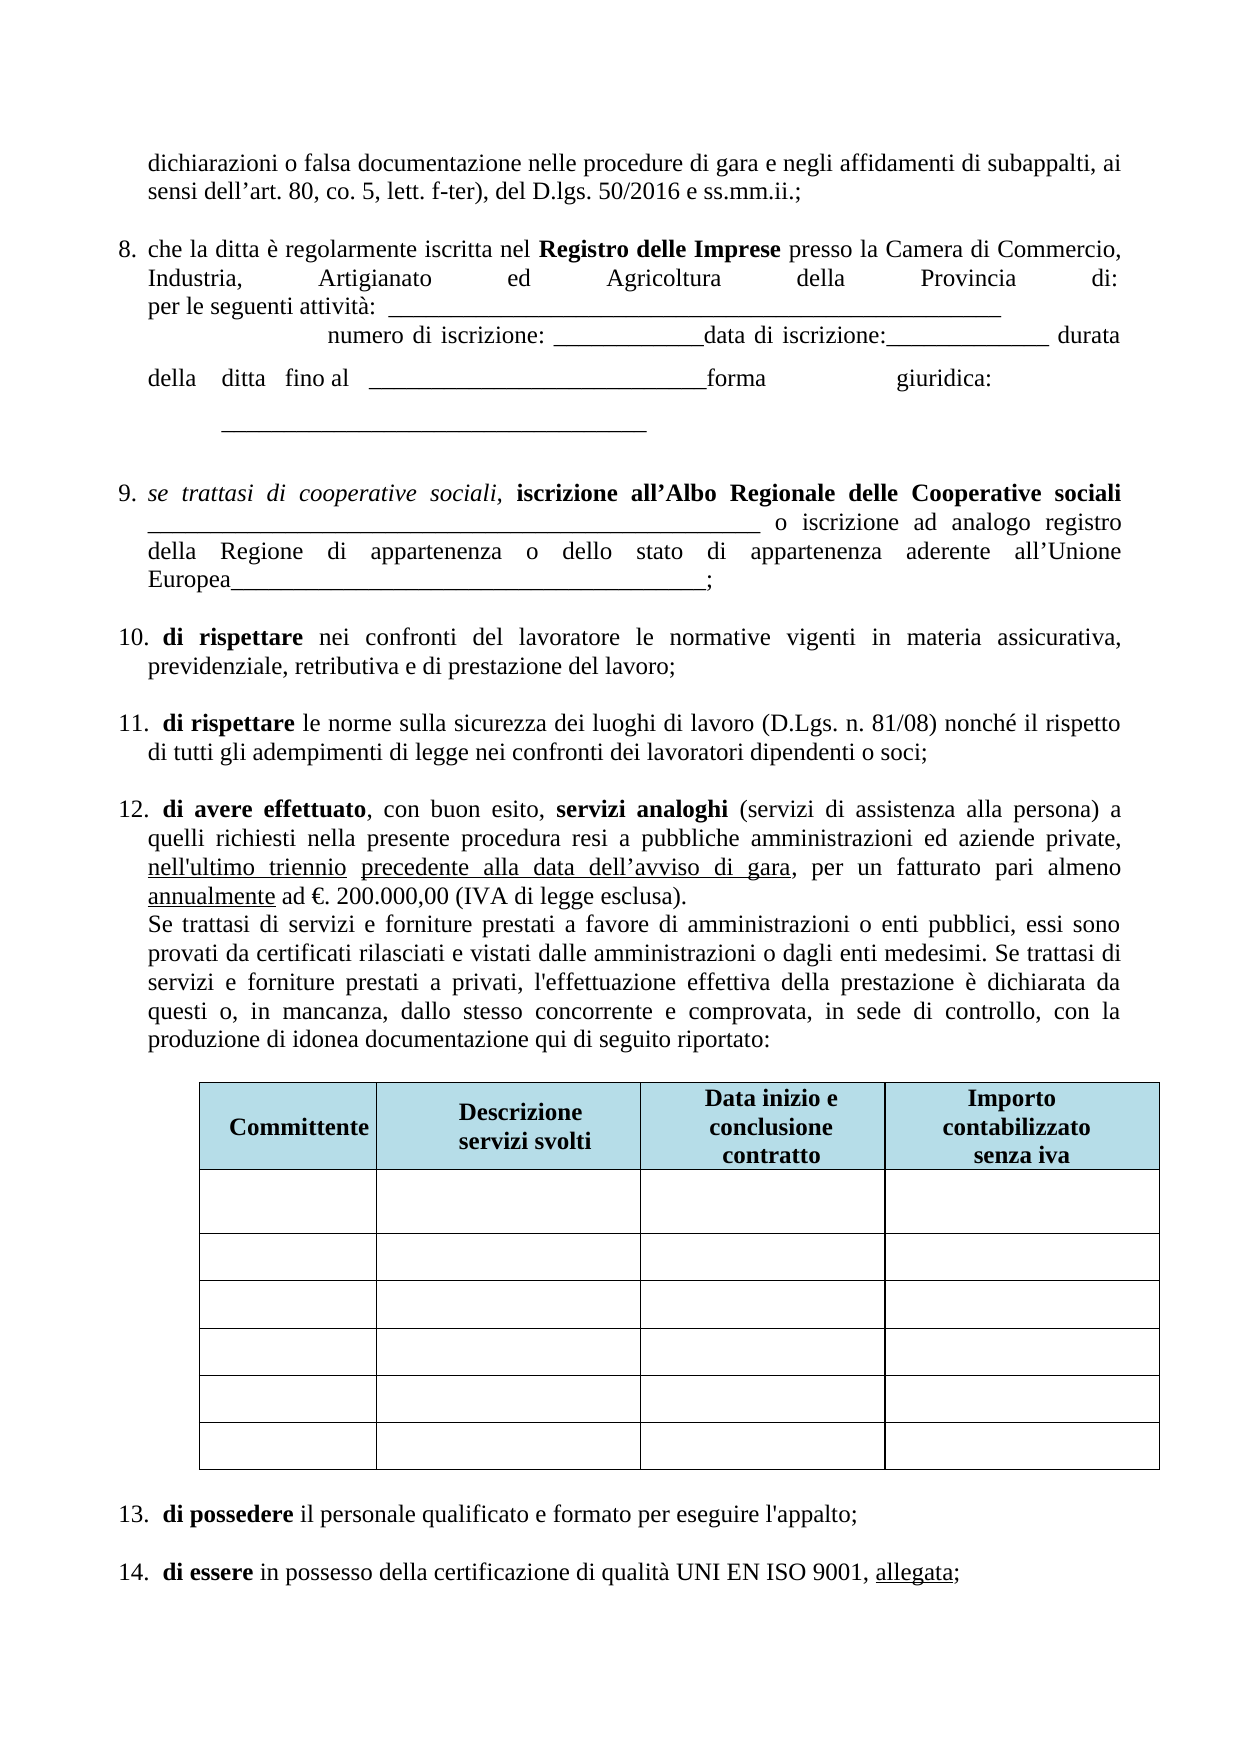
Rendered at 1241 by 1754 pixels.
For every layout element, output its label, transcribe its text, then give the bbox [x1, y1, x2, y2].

table_cell [886, 1281, 1159, 1327]
table_cell [641, 1376, 884, 1422]
table_cell [377, 1234, 640, 1280]
table_cell [377, 1329, 640, 1375]
table_cell [886, 1329, 1159, 1375]
list che la ditta è regolarmente iscritta nel Registro delle Imprese presso la Camera di Commercio, Industria, Artigianato ed Agricoltura della Provincia di: per le seguenti attività: _________________________________________________ [118, 234, 1122, 320]
list di essere in possesso della certificazione di qualità UNI EN ISO 9001, allegata; [118, 1557, 1122, 1585]
table_cell [200, 1234, 376, 1280]
table_header Committente [200, 1083, 376, 1169]
text Se trattasi di servizi e forniture prestati a favore di amministrazioni o enti pubblici, essi sono provati da certificati rilasciati e vistati dalle amministrazioni o dagli enti medesimi. Se trattasi di servizi e forniture prestati a privati, l'effettuazione effettiva della prestazione è dichiarata da questi o, in mancanza, dallo stesso concorrente e comprovata, in sede di controllo, con la produzione di idonea documentazione qui di seguito riportato: [148, 909, 1122, 1053]
list di rispettare nei confronti del lavoratore le normative vigenti in materia assicurativa, previdenziale, retributiva e di prestazione del lavoro; [118, 622, 1122, 679]
table_cell [200, 1376, 376, 1422]
table_cell [641, 1234, 884, 1280]
table_cell [641, 1423, 884, 1469]
list di avere effettuato, con buon esito, servizi analoghi (servizi di assistenza alla persona) a quelli richiesti nella presente procedura resi a pubbliche amministrazioni ed aziende private, nell'ultimo triennio precedente alla data dell’avviso di gara, per un fatturato pari almeno annualmente ad €. 200.000,00 (IVA di legge esclusa). [118, 794, 1122, 909]
table_cell [377, 1376, 640, 1422]
table_cell [200, 1281, 376, 1327]
table_cell [886, 1423, 1159, 1469]
table_cell [200, 1170, 376, 1233]
table_cell [200, 1423, 376, 1469]
list di rispettare le norme sulla sicurezza dei luoghi di lavoro (D.Lgs. n. 81/08) nonché il rispetto di tutti gli adempimenti di legge nei confronti dei lavoratori dipendenti o soci; [118, 708, 1122, 766]
list di possedere il personale qualificato e formato per eseguire l'appalto; [118, 1499, 1122, 1528]
table_header Importo contabilizzato senza iva [886, 1083, 1159, 1169]
list se trattasi di cooperative sociali, iscrizione all’Albo Regionale delle Cooperative sociali _________________________________________________ o iscrizione ad analogo registro della Regione di appartenenza o dello stato di appartenenza aderente all’Unione Europea______________________________________; [118, 478, 1122, 593]
table_cell [641, 1281, 884, 1327]
table_cell [886, 1376, 1159, 1422]
table_cell [377, 1423, 640, 1469]
text numero di iscrizione: ____________data di iscrizione:_____________ durata della ditta fino al ___________________________forma giuridica: __________________________________ [148, 320, 1122, 435]
table_cell [377, 1281, 640, 1327]
table_header Descrizione servizi svolti [377, 1083, 640, 1169]
table_cell [641, 1329, 884, 1375]
table_cell [886, 1170, 1159, 1233]
list dichiarazioni o falsa documentazione nelle procedure di gara e negli affidamenti di subappalti, ai sensi dell’art. 80, co. 5, lett. f-ter), del D.lgs. 50/2016 e ss.mm.ii.; [118, 148, 1122, 205]
table_header Data inizio e conclusione contratto [641, 1083, 884, 1169]
table_cell [886, 1234, 1159, 1280]
table_cell [377, 1170, 640, 1233]
table_cell [641, 1170, 884, 1233]
table_cell [200, 1329, 376, 1375]
